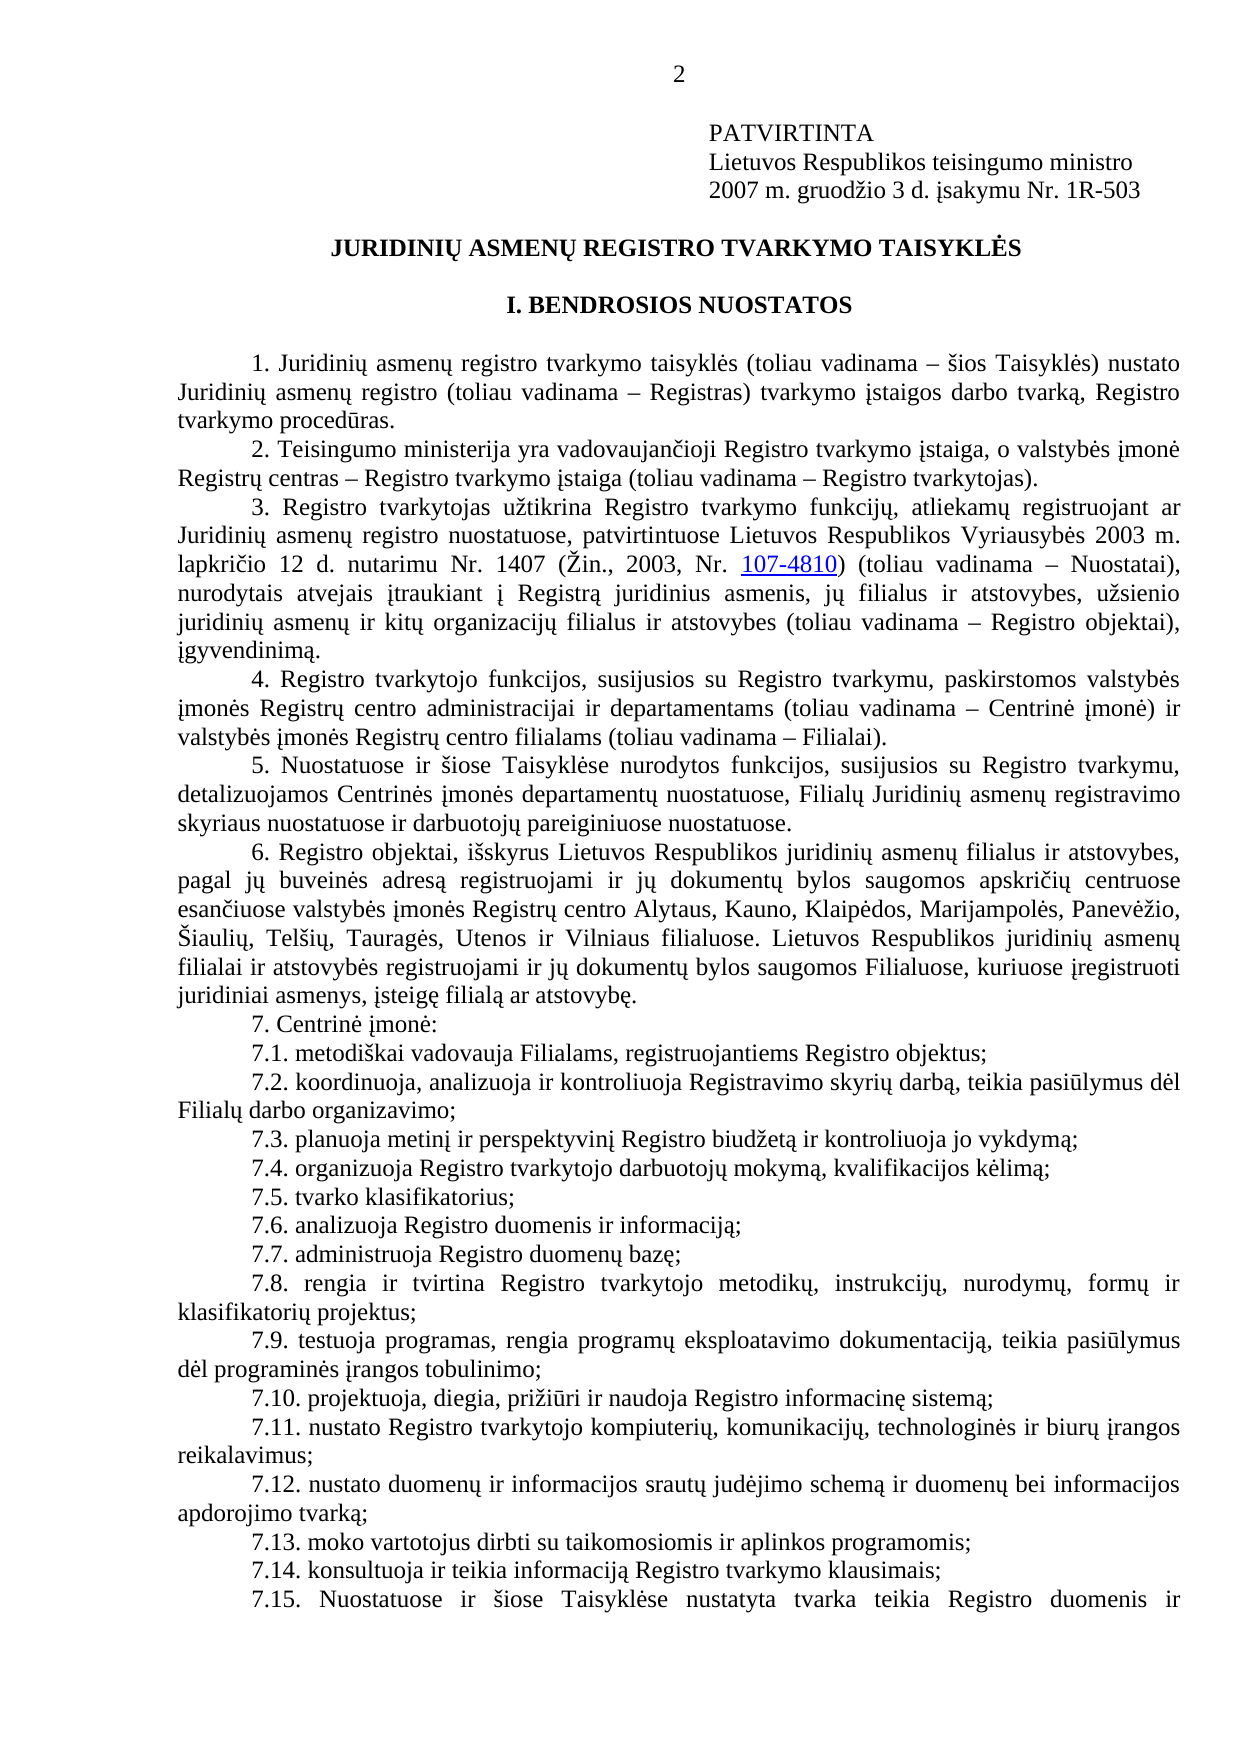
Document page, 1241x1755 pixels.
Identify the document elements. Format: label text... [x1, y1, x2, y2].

text 7.4. organizuoja Registro tvarkytojo darbuotojų mokymą, kvalifikacijos kėlimą; [177, 1153, 1181, 1182]
text 7.10. projektuoja, diegia, prižiūri ir naudoja Registro informacinę sistemą; [177, 1383, 1181, 1412]
text 7.2. koordinuoja, analizuoja ir kontroliuoja Registravimo skyrių darbą, teikia pasiūlymus dėl Filialų darbo organizavimo; [177, 1067, 1181, 1124]
text PATVIRTINTA [709, 118, 1181, 147]
text 7.1. metodiškai vadovauja Filialams, registruojantiems Registro objektus; [177, 1038, 1181, 1067]
text 2007 m. gruodžio 3 d. įsakymu Nr. 1R-503 [177, 176, 1181, 204]
text 7.7. administruoja Registro duomenų bazę; [177, 1239, 1181, 1268]
text 7.6. analizuoja Registro duomenis ir informaciją; [177, 1211, 1181, 1239]
text Lietuvos Respublikos teisingumo ministro [177, 147, 1181, 176]
text 7. Centrinė įmonė: [177, 1009, 1181, 1038]
text 5. Nuostatuose ir šiose Taisyklėse nurodytos funkcijos, susijusios su Registro tvarkymu, detalizuojamos Centrinės įmonės departamentų nuostatuose, Filialų Juridinių asmenų registravimo skyriaus nuostatuose ir darbuotojų pareiginiuose nuostatuose. [177, 751, 1181, 837]
text 6. Registro objektai, išskyrus Lietuvos Respublikos juridinių asmenų filialus ir atstovybes, pagal jų buveinės adresą registruojami ir jų dokumentų bylos saugomos apskričių centruose esančiuose valstybės įmonės Registrų centro Alytaus, Kauno, Klaipėdos, Marijampolės, Panevėžio, Šiaulių, Telšių, Tauragės, Utenos ir Vilniaus filialuose. Lietuvos Respublikos juridinių asmenų filialai ir atstovybės registruojami ir jų dokumentų bylos saugomos Filialuose, kuriuose įregistruoti juridiniai asmenys, įsteigę filialą ar atstovybę. [177, 837, 1181, 1009]
text 7.9. testuoja programas, rengia programų eksploatavimo dokumentaciją, teikia pasiūlymus dėl programinės įrangos tobulinimo; [177, 1326, 1181, 1383]
text 7.13. moko vartotojus dirbti su taikomosiomis ir aplinkos programomis; [177, 1527, 1181, 1556]
text 7.14. konsultuoja ir teikia informaciją Registro tvarkymo klausimais; [177, 1556, 1181, 1584]
text 4. Registro tvarkytojo funkcijos, susijusios su Registro tvarkymu, paskirstomos valstybės įmonės Registrų centro administracijai ir departamentams (toliau vadinama – Centrinė įmonė) ir valstybės įmonės Registrų centro filialams (toliau vadinama – Filialai). [177, 664, 1181, 751]
text 2. Teisingumo ministerija yra vadovaujančioji Registro tvarkymo įstaiga, o valstybės įmonė Registrų centras – Registro tvarkymo įstaiga (toliau vadinama – Registro tvarkytojas). [177, 434, 1181, 492]
text 1. Juridinių asmenų registro tvarkymo taisyklės (toliau vadinama – šios Taisyklės) nustato Juridinių asmenų registro (toliau vadinama – Registras) tvarkymo įstaigos darbo tvarką, Registro tvarkymo procedūras. [177, 348, 1181, 434]
text 7.12. nustato duomenų ir informacijos srautų judėjimo schemą ir duomenų bei informacijos apdorojimo tvarką; [177, 1469, 1181, 1527]
text 7.8. rengia ir tvirtina Registro tvarkytojo metodikų, instrukcijų, nurodymų, formų ir klasifikatorių projektus; [177, 1268, 1181, 1326]
text 7.5. tvarko klasifikatorius; [177, 1182, 1181, 1211]
text JURIDINIŲ ASMENŲ REGISTRO TVARKYMO TAISYKLĖS [177, 233, 1181, 262]
text 7.15. Nuostatuose ir šiose Taisyklėse nustatyta tvarka teikia Registro duomenis ir [177, 1584, 1181, 1613]
text 3. Registro tvarkytojas užtikrina Registro tvarkymo funkcijų, atliekamų registruojant ar Juridinių asmenų registro nuostatuose, patvirtintuose Lietuvos Respublikos Vyriausybės 2003 m. lapkričio 12 d. nutarimu Nr. 1407 (Žin., 2003, Nr. 107-4810) (toliau vadinama – Nuostatai), nurodytais atvejais įtraukiant į Registrą juridinius asmenis, jų filialus ir atstovybes, užsienio juridinių asmenų ir kitų organizacijų filialus ir atstovybes (toliau vadinama – Registro objektai), įgyvendinimą. [177, 492, 1181, 664]
text I. BENDROSIOS NUOSTATOS [177, 291, 1181, 319]
text 7.3. planuoja metinį ir perspektyvinį Registro biudžetą ir kontroliuoja jo vykdymą; [177, 1124, 1181, 1153]
text 7.11. nustato Registro tvarkytojo kompiuterių, komunikacijų, technologinės ir biurų įrangos reikalavimus; [177, 1412, 1181, 1469]
